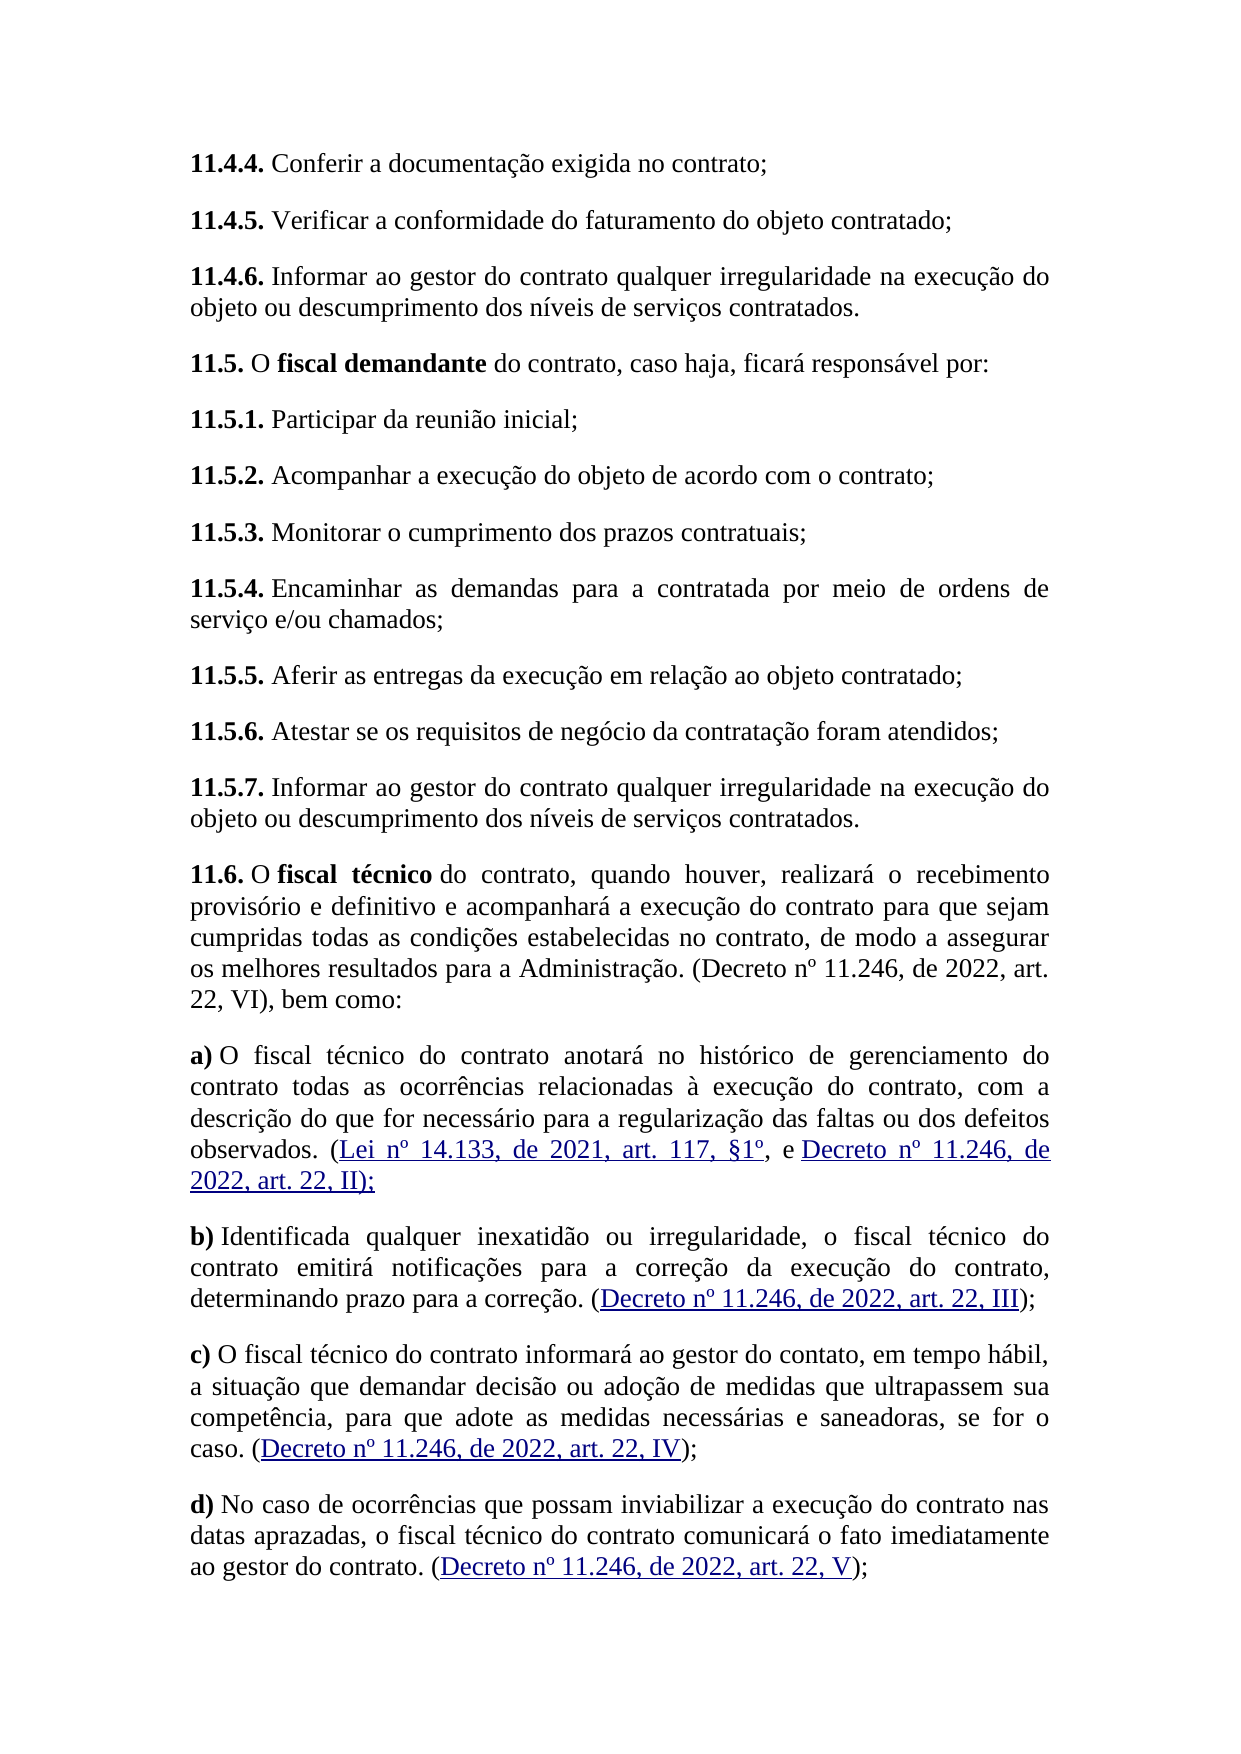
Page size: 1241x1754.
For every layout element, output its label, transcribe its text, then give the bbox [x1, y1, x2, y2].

text 11.5.5. Aferir as entregas da execução em relação ao objeto contratado; [190, 659, 1051, 690]
text 11.5. O fiscal demandante do contrato, caso haja, ficará responsável por: [190, 347, 1051, 378]
text 11.6. O fiscal técnico do contrato, quando houver, realizará o recebimento provisório e definitivo e acompanhará a execução do contrato para que sejam cumpridas todas as condições estabelecidas no contrato, de modo a assegurar os melhores resultados para a Administração. (Decreto nº 11.246, de 2022, art. 22, VI), bem como: [190, 859, 1051, 1014]
text 11.5.6. Atestar se os requisitos de negócio da contratação foram atendidos; [190, 715, 1051, 746]
text 11.5.3. Monitorar o cumprimento dos prazos contratuais; [190, 516, 1051, 547]
text d) No caso de ocorrências que possam inviabilizar a execução do contrato nas datas aprazadas, o fiscal técnico do contrato comunicará o fato imediatamente ao gestor do contrato. (Decreto nº 11.246, de 2022, art. 22, V); [190, 1488, 1051, 1582]
text 11.4.5. Verificar a conformidade do faturamento do objeto contratado; [190, 204, 1051, 235]
text 11.5.4. Encaminhar as demandas para a contratada por meio de ordens de serviço e/ou chamados; [190, 572, 1051, 634]
text 11.5.2. Acompanhar a execução do objeto de acordo com o contrato; [190, 459, 1051, 491]
text c) O fiscal técnico do contrato informará ao gestor do contato, em tempo hábil, a situação que demandar decisão ou adoção de medidas que ultrapassem sua competência, para que adote as medidas necessárias e saneadoras, se for o caso. (Decreto nº 11.246, de 2022, art. 22, IV); [190, 1338, 1051, 1463]
text 11.5.7. Informar ao gestor do contrato qualquer irregularidade na execução do objeto ou descumprimento dos níveis de serviços contratados. [190, 771, 1051, 834]
text 11.5.1. Participar da reunião inicial; [190, 403, 1051, 434]
text a) O fiscal técnico do contrato anotará no histórico de gerenciamento do contrato todas as ocorrências relacionadas à execução do contrato, com a descrição do que for necessário para a regularização das faltas ou dos defeitos observados. (Lei nº 14.133, de 2021, art. 117, §1º, e Decreto nº 11.246, de 2022, art. 22, II); [190, 1039, 1051, 1195]
text 11.4.4. Conferir a documentação exigida no contrato; [190, 148, 1051, 179]
text b) Identificada qualquer inexatidão ou irregularidade, o fiscal técnico do contrato emitirá notificações para a correção da execução do contrato, determinando prazo para a correção. (Decreto nº 11.246, de 2022, art. 22, III); [190, 1220, 1051, 1313]
text 11.4.6. Informar ao gestor do contrato qualquer irregularidade na execução do objeto ou descumprimento dos níveis de serviços contratados. [190, 260, 1051, 322]
